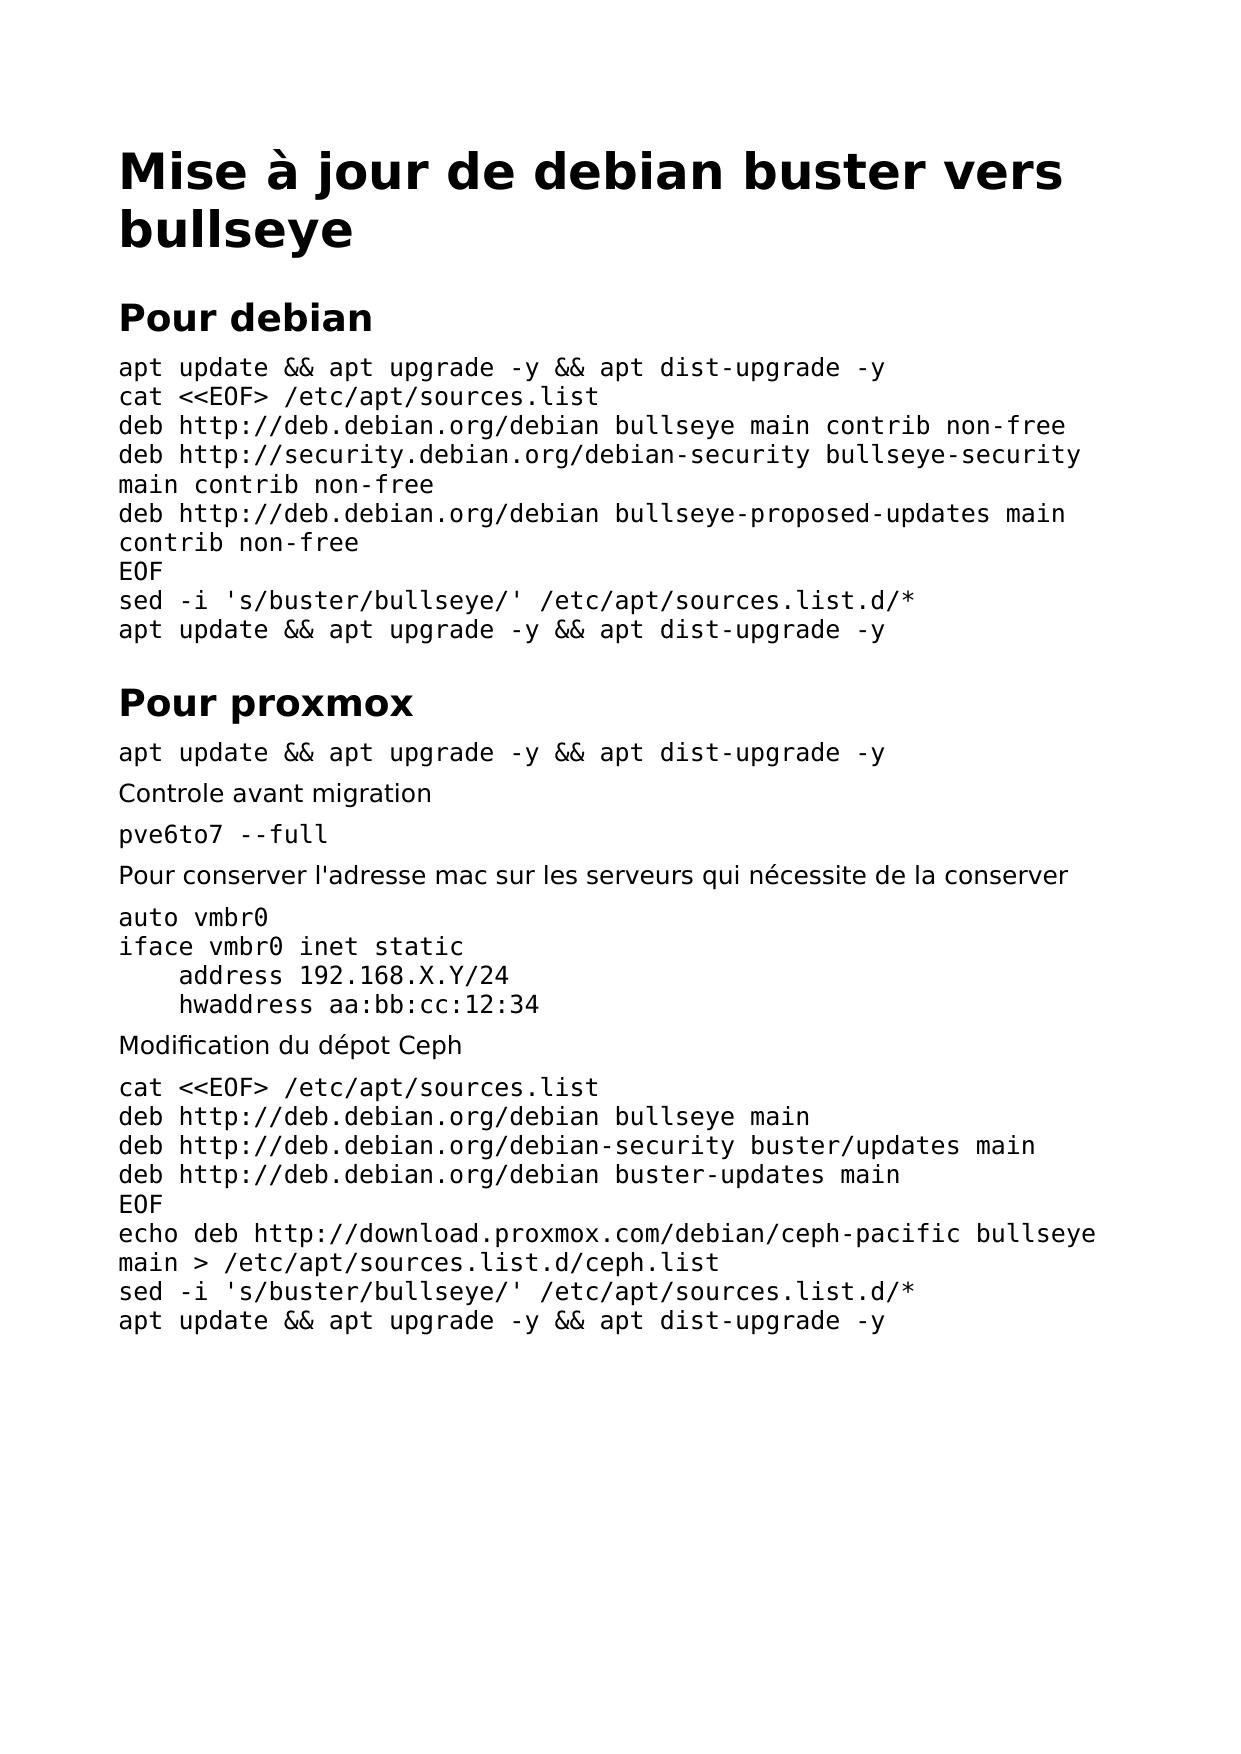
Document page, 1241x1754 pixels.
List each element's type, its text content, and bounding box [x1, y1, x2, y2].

text apt update && apt upgrade -y && apt dist-upgrade -y cat <<EOF> /etc/apt/sources.list deb http://deb.debian.org/debian bullseye main contrib non-free deb http://security.debian.org/debian-security bullseye-security main contrib non-free deb http://deb.debian.org/debian bullseye-proposed-updates main contrib non-free EOF sed -i 's/buster/bullseye/' /etc/apt/sources.list.d/* apt update && apt upgrade -y && apt dist-upgrade -y [118, 353, 1122, 645]
text pve6to7 --full [118, 820, 1122, 849]
subtitle Pour debian [118, 297, 1122, 341]
text Controle avant migration [118, 779, 1122, 808]
text apt update && apt upgrade -y && apt dist-upgrade -y [118, 738, 1122, 767]
subtitle Mise à jour de debian buster vers bullseye [118, 143, 1122, 259]
text Pour conserver l'adresse mac sur les serveurs qui nécessite de la conserver [118, 861, 1122, 891]
text Modification du dépot Ceph [118, 1031, 1122, 1061]
text auto vmbr0 iface vmbr0 inet static address 192.168.X.Y/24 hwaddress aa:bb:cc:12:34 [118, 903, 1122, 1020]
subtitle Pour proxmox [118, 682, 1122, 725]
text cat <<EOF> /etc/apt/sources.list deb http://deb.debian.org/debian bullseye main deb http://deb.debian.org/debian-security buster/updates main deb http://deb.debian.org/debian buster-updates main EOF echo deb http://download.proxmox.com/debian/ceph-pacific bullseye main > /etc/apt/sources.list.d/ceph.list sed -i 's/buster/bullseye/' /etc/apt/sources.list.d/* apt update && apt upgrade -y && apt dist-upgrade -y [118, 1073, 1122, 1336]
